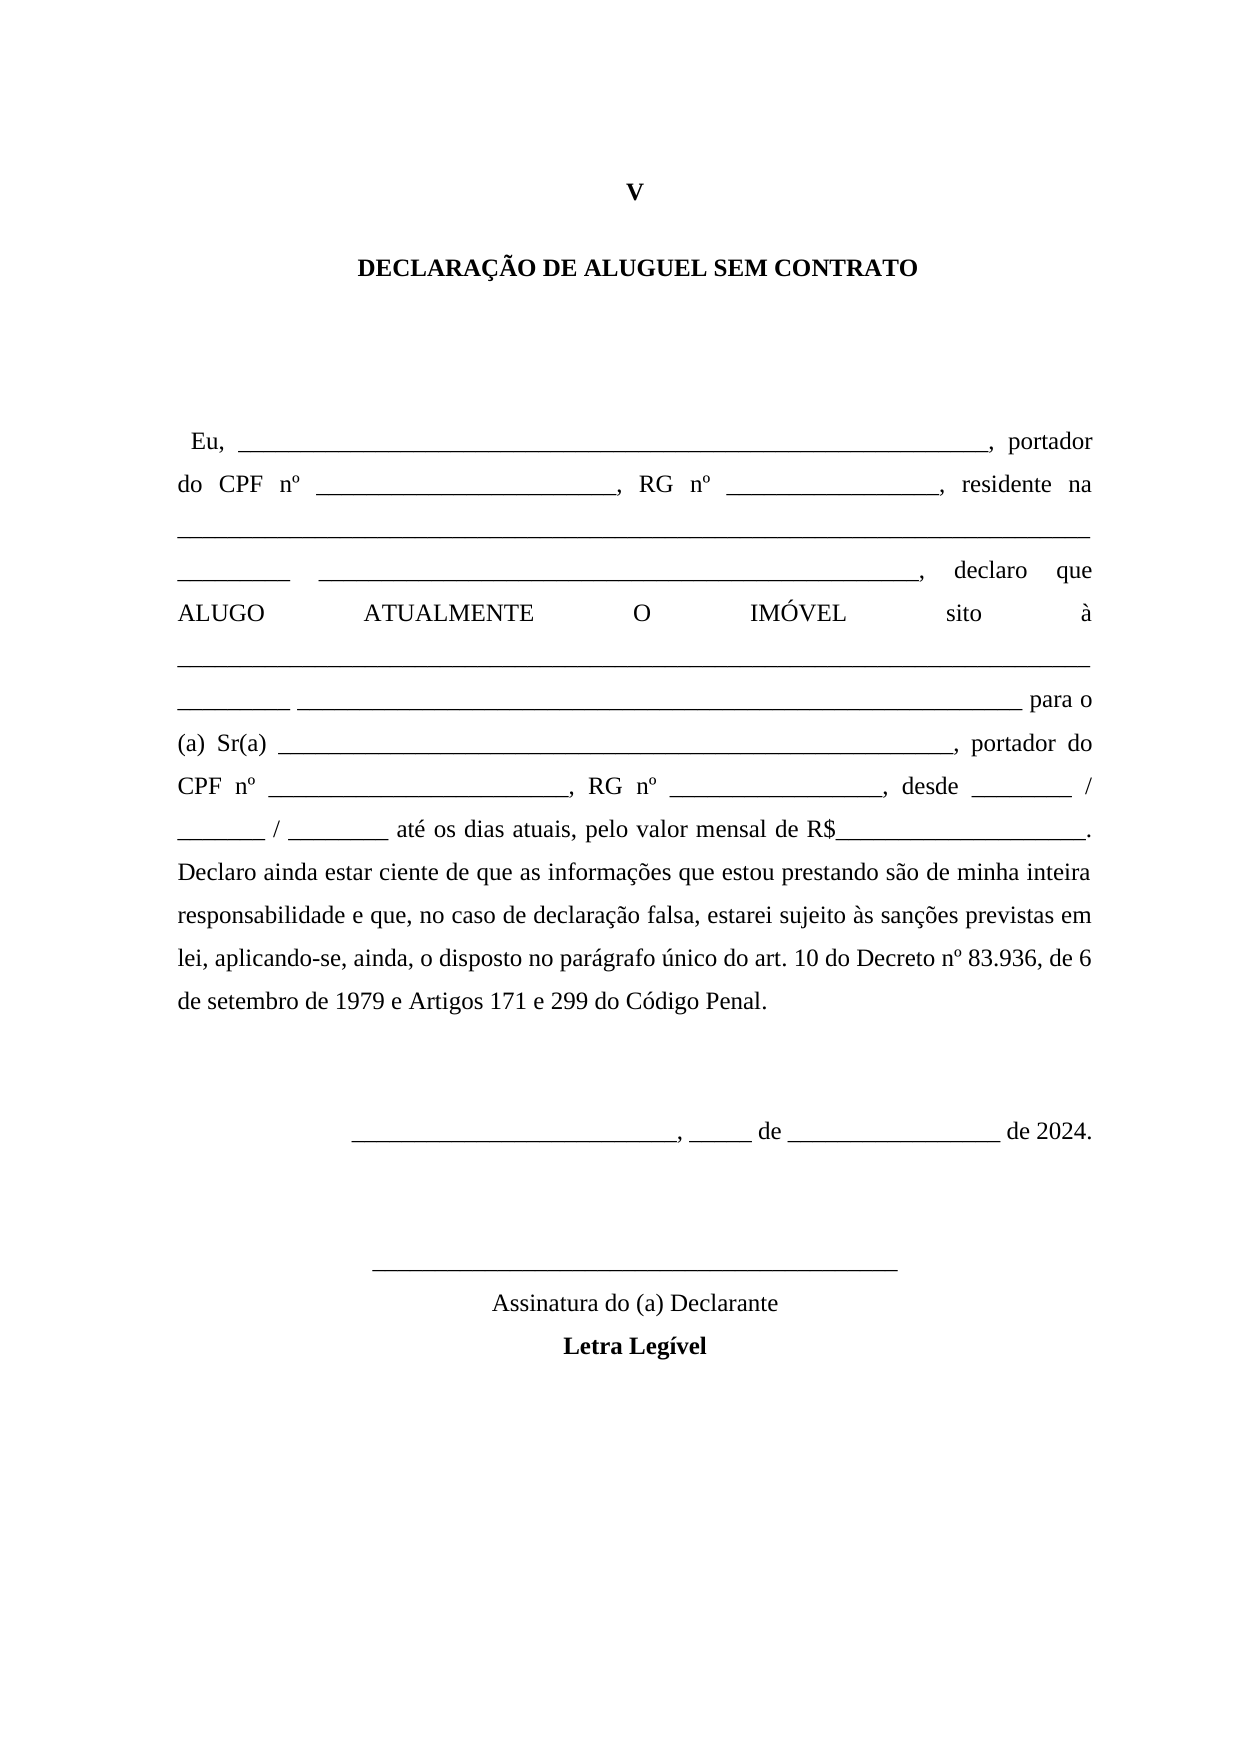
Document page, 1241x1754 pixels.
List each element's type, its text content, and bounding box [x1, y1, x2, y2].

text __________________________, _____ de _________________ de 2024. [177, 1116, 1092, 1144]
text __________________________________________ [177, 1245, 1092, 1274]
text V [177, 177, 1092, 206]
text Assinatura do (a) Declarante [177, 1288, 1092, 1317]
text Letra Legível [177, 1331, 1092, 1360]
text DECLARAÇÃO DE ALUGUEL SEM CONTRATO [177, 253, 1092, 282]
text Eu, ____________________________________________________________, portador do CPF nº ________________________, RG nº _________________, residente na __________________________________________________________________________________ ________________________________________________, declaro que ALUGO ATUALMENTE O IMÓVEL sito à __________________________________________________________________________________ __________________________________________________________ para o (a) Sr(a) ______________________________________________________, portador do CPF nº ________________________, RG nº _________________, desde ________ / _______ / ________ até os dias atuais, pelo valor mensal de R$____________________. Declaro ainda estar ciente de que as informações que estou prestando são de minha inteira responsabilidade e que, no caso de declaração falsa, estarei sujeito às sanções previstas em lei, aplicando-se, ainda, o disposto no parágrafo único do art. 10 do Decreto nº 83.936, de 6 de setembro de 1979 e Artigos 171 e 299 do Código Penal. [177, 426, 1092, 1015]
